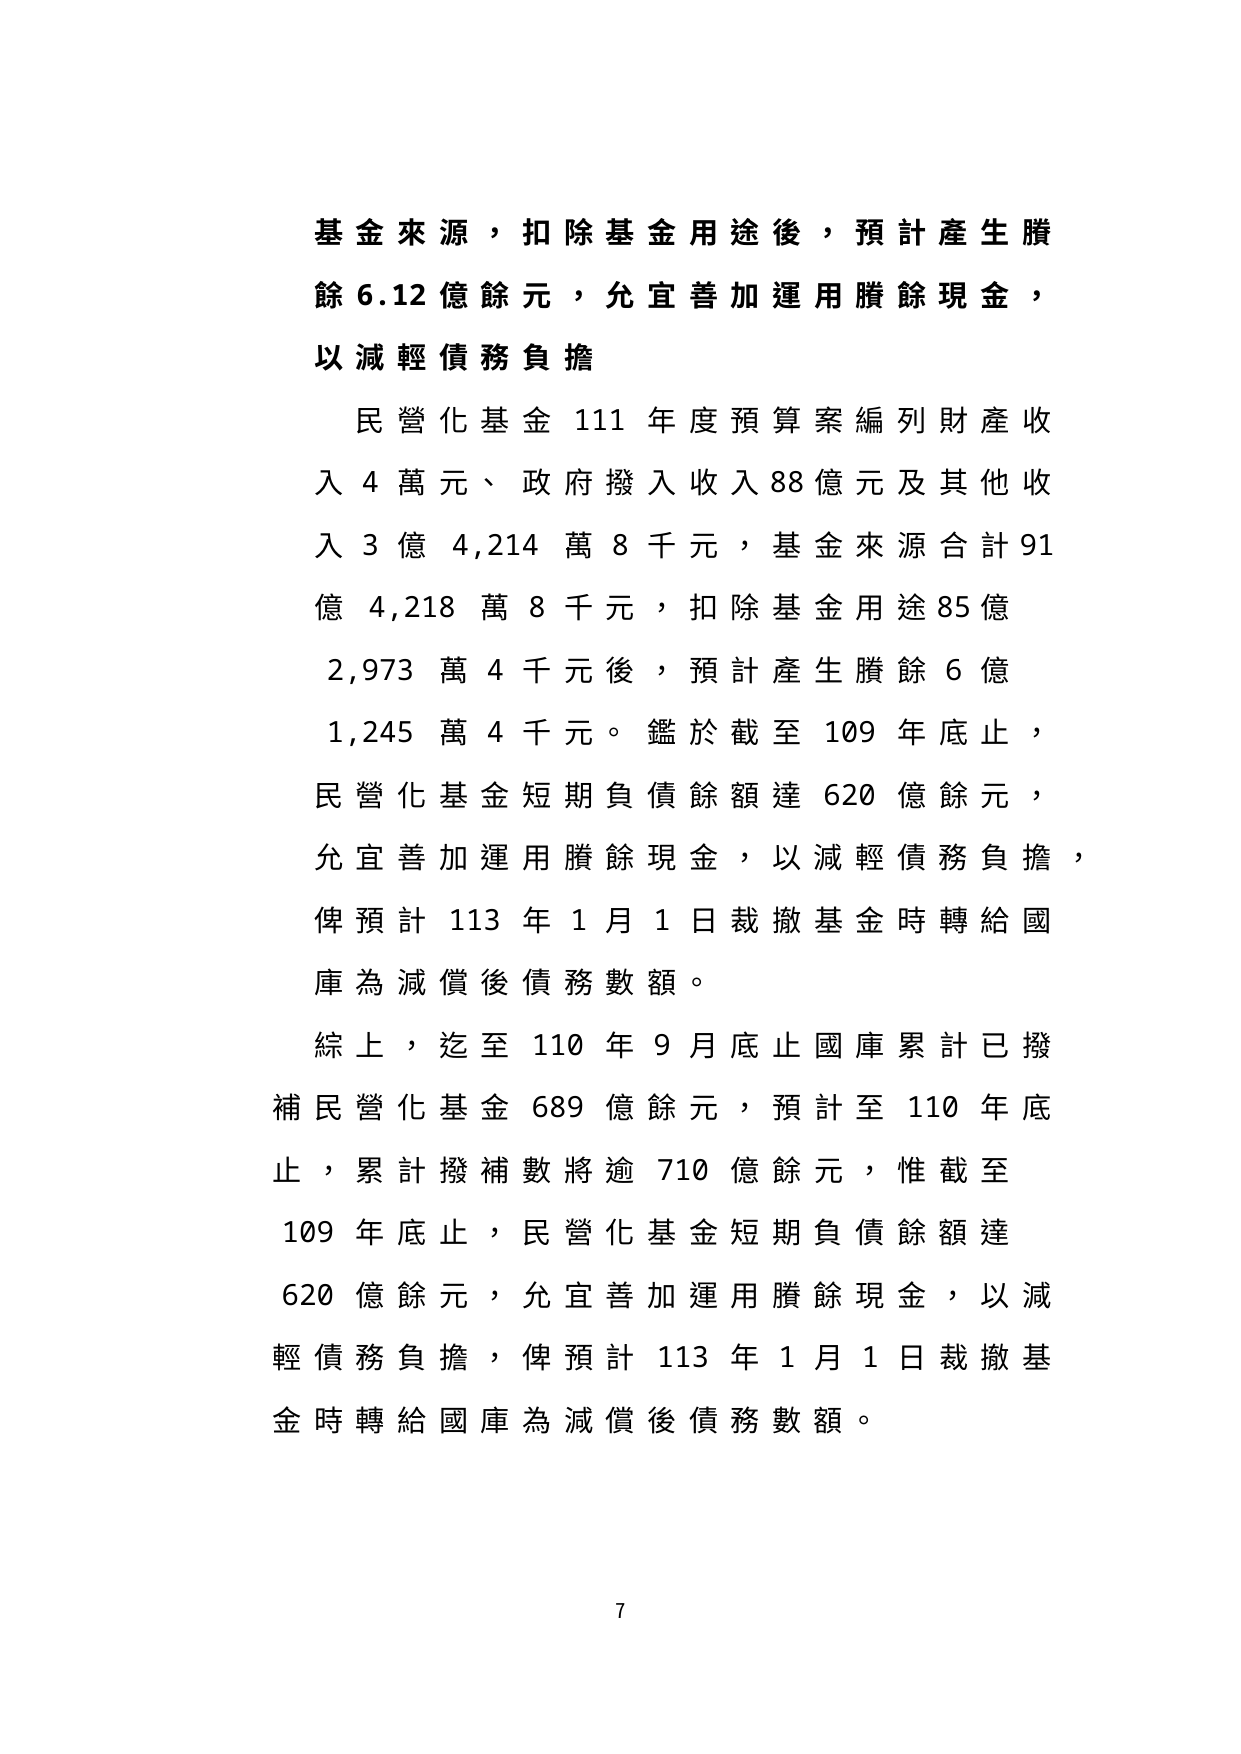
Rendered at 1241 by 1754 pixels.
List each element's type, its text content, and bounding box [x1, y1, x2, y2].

text 綜上，迄至110年9月底止國庫累計已撥補民營化基金689億餘元，預計至110年底止，累計撥補數將逾710億餘元，惟截至109年底止，民營化基金短期負債餘額達620億餘元，允宜善加運用賸餘現金，以減輕債務負擔，俾預計113年1月1日裁撤基金時轉給國庫為減償後債務數額。 [242, 1002, 1058, 1439]
text 民營化基金111年度預算案編列財產收入4萬元、政府撥入收入88億元及其他收入3億4,214萬8千元，基金來源合計91億4,218萬8千元，扣除基金用途85億2,973萬4千元後，預計產生賸餘6億1,245萬4千元。鑑於截至109年底止，民營化基金短期負債餘額達620億餘元，允宜善加運用賸餘現金，以減輕債務負擔，俾預計113年1月1日裁撤基金時轉給國庫為減償後債務數額。 [271, 377, 1058, 1002]
text 基金來源，扣除基金用途後，預計產生賸餘6.12億餘元，允宜善加運用賸餘現金，以減輕債務負擔 [242, 189, 1058, 377]
